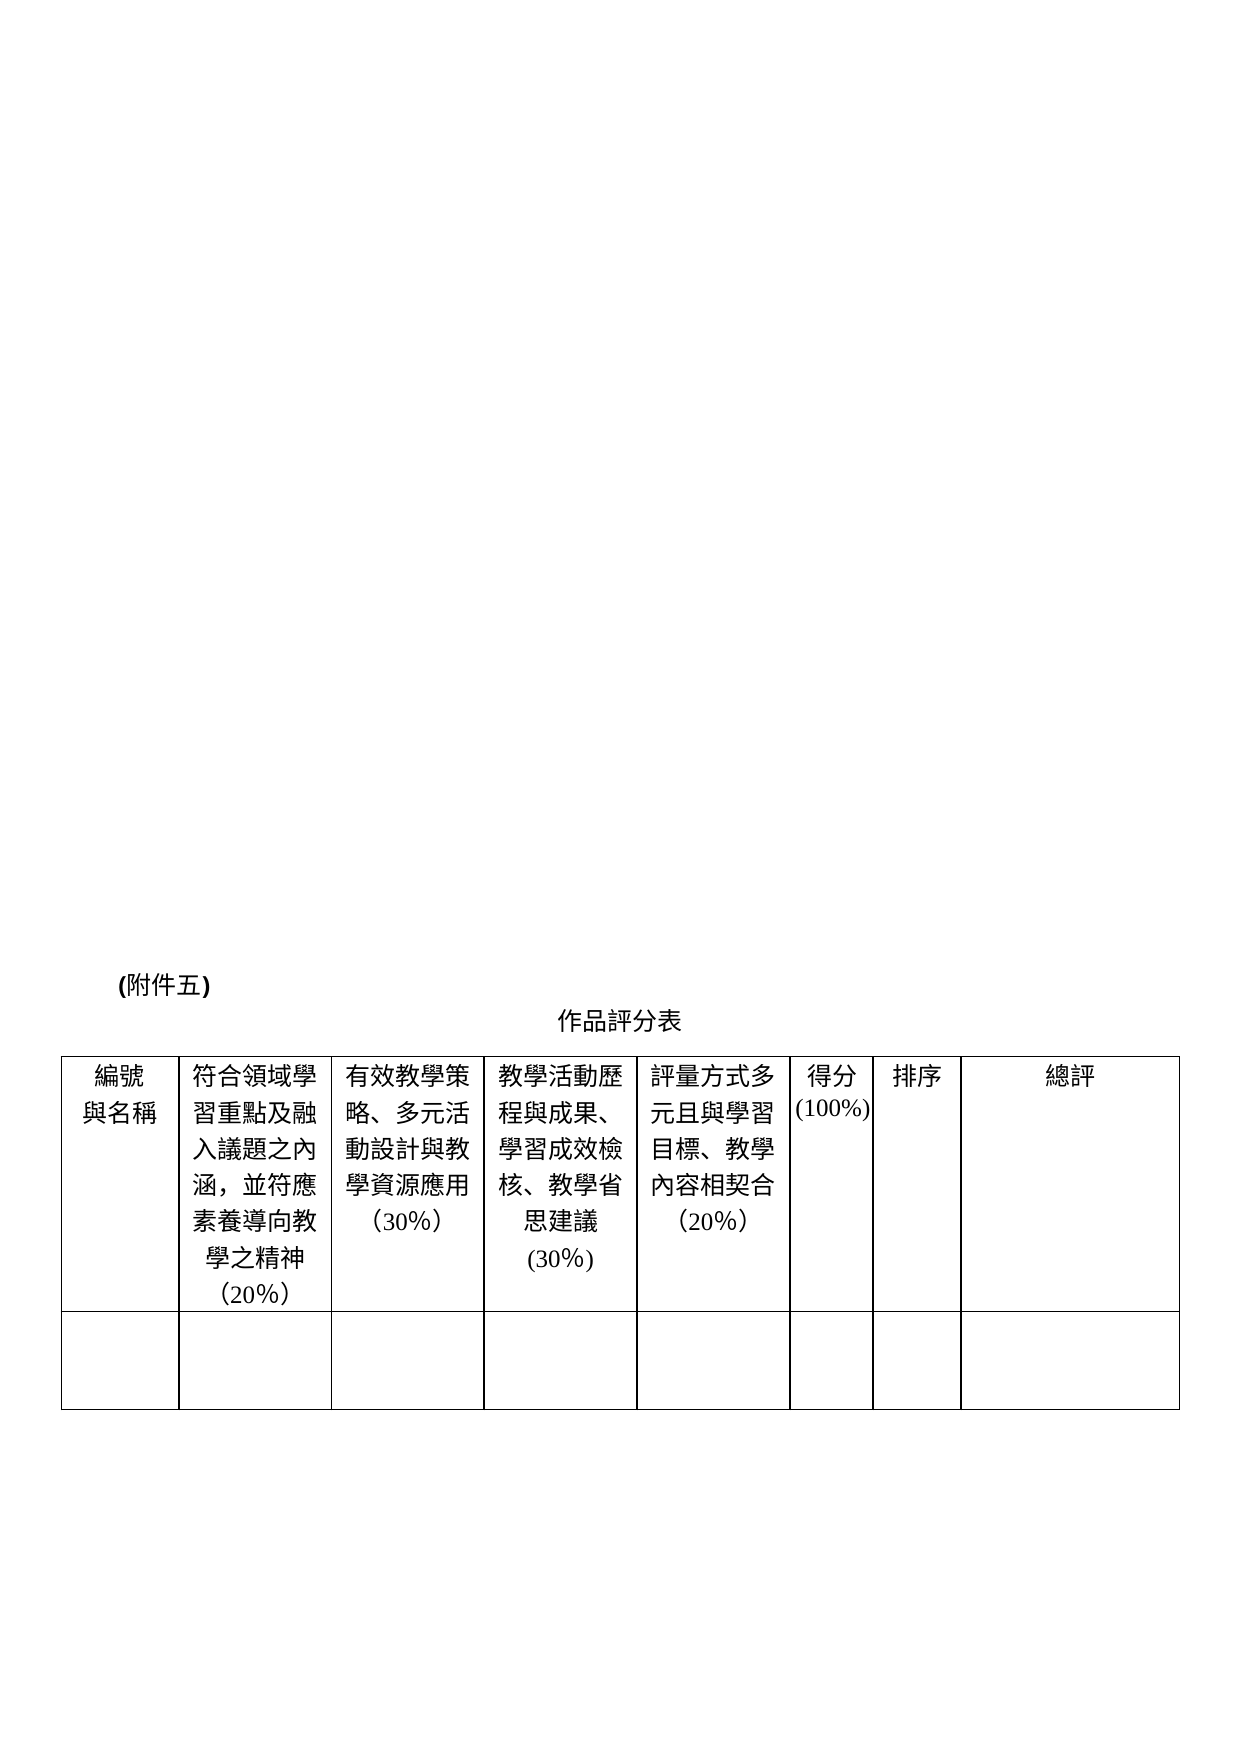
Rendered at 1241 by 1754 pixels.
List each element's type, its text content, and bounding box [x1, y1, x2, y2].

table_cell [874, 1312, 960, 1409]
table_cell [180, 1312, 331, 1409]
table_cell [791, 1312, 872, 1409]
table_cell [62, 1312, 178, 1409]
table_cell [485, 1312, 636, 1409]
table_header 排序 [874, 1057, 960, 1311]
table_cell [638, 1312, 789, 1409]
text (附件五) [118, 965, 1122, 1002]
table_header 有效教學策略、多元活動設計與教學資源應用（30％） [332, 1057, 483, 1311]
table_header 符合領域學習重點及融入議題之內涵，並符應素養導向教學之精神（20％） [180, 1057, 331, 1311]
table_header 教學活動歷程與成果、學習成效檢核、教學省思建議 (30％) [485, 1057, 636, 1311]
table_header 編號 與名稱 [62, 1057, 178, 1311]
text 作品評分表 [118, 1002, 1122, 1038]
table_header 得分(100%) [791, 1057, 872, 1311]
table_cell [962, 1312, 1179, 1409]
table_header 總評 [962, 1057, 1179, 1311]
table_cell [332, 1312, 483, 1409]
table_header 評量方式多元且與學習目標、教學內容相契合 （20％） [638, 1057, 789, 1311]
